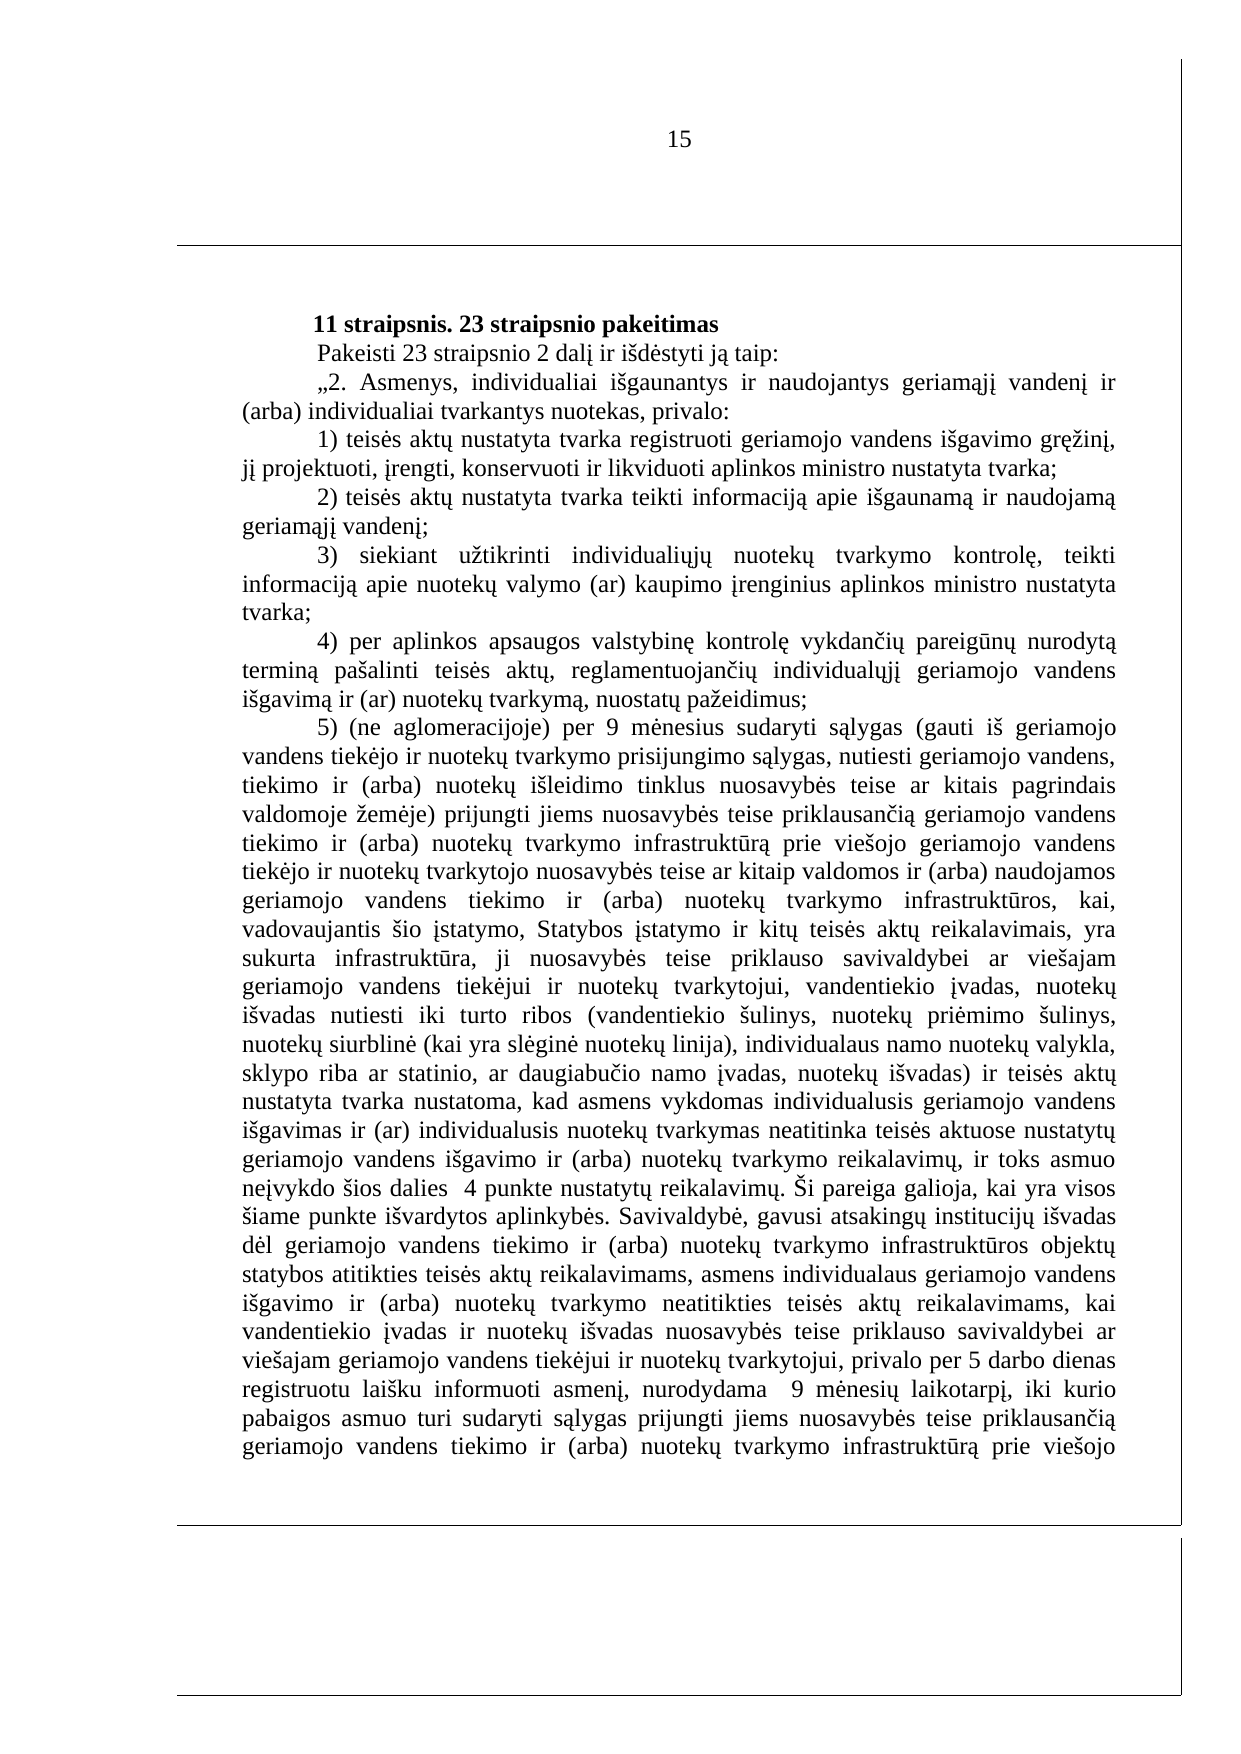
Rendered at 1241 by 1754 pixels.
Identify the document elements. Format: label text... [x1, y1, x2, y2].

text 4) per aplinkos apsaugos valstybinę kontrolę vykdančių pareigūnų nurodytą terminą pašalinti teisės aktų, reglamentuojančių individualųjį geriamojo vandens išgavimą ir (ar) nuotekų tvarkymą, nuostatų pažeidimus; [177, 626, 1181, 712]
text 11 straipsnis. 23 straipsnio pakeitimas [177, 245, 1181, 338]
text 3) siekiant užtikrinti individualiųjų nuotekų tvarkymo kontrolę, teikti informaciją apie nuotekų valymo (ar) kaupimo įrenginius aplinkos ministro nustatyta tvarka; [177, 540, 1181, 626]
text 2) teisės aktų nustatyta tvarka teikti informaciją apie išgaunamą ir naudojamą geriamąjį vandenį; [177, 482, 1181, 540]
text „2. Asmenys, individualiai išgaunantys ir naudojantys geriamąjį vandenį ir (arba) individualiai tvarkantys nuotekas, privalo: [177, 367, 1181, 424]
text Pakeisti 23 straipsnio 2 dalį ir išdėstyti ją taip: [177, 338, 1181, 367]
text 1) teisės aktų nustatyta tvarka registruoti geriamojo vandens išgavimo gręžinį, jį projektuoti, įrengti, konservuoti ir likviduoti aplinkos ministro nustatyta tvarka; [177, 424, 1181, 482]
text 5) (ne aglomeracijoje) per 9 mėnesius sudaryti sąlygas (gauti iš geriamojo vandens tiekėjo ir nuotekų tvarkymo prisijungimo sąlygas, nutiesti geriamojo vandens, tiekimo ir (arba) nuotekų išleidimo tinklus nuosavybės teise ar kitais pagrindais valdomoje žemėje) prijungti jiems nuosavybės teise priklausančią geriamojo vandens tiekimo ir (arba) nuotekų tvarkymo infrastruktūrą prie viešojo geriamojo vandens tiekėjo ir nuotekų tvarkytojo nuosavybės teise ar kitaip valdomos ir (arba) naudojamos geriamojo vandens tiekimo ir (arba) nuotekų tvarkymo infrastruktūros, kai, vadovaujantis šio įstatymo, Statybos įstatymo ir kitų teisės aktų reikalavimais, yra sukurta infrastruktūra, ji nuosavybės teise priklauso savivaldybei ar viešajam geriamojo vandens tiekėjui ir nuotekų tvarkytojui, vandentiekio įvadas, nuotekų išvadas nutiesti iki turto ribos (vandentiekio šulinys, nuotekų priėmimo šulinys, nuotekų siurblinė (kai yra slėginė nuotekų linija), individualaus namo nuotekų valykla, sklypo riba ar statinio, ar daugiabučio namo įvadas, nuotekų išvadas) ir teisės aktų nustatyta tvarka nustatoma, kad asmens vykdomas individualusis geriamojo vandens išgavimas ir (ar) individualusis nuotekų tvarkymas neatitinka teisės aktuose nustatytų geriamojo vandens išgavimo ir (arba) nuotekų tvarkymo reikalavimų, ir toks asmuo neįvykdo šios dalies 4 punkte nustatytų reikalavimų. Ši pareiga galioja, kai yra visos šiame punkte išvardytos aplinkybės. Savivaldybė, gavusi atsakingų institucijų išvadas dėl geriamojo vandens tiekimo ir (arba) nuotekų tvarkymo infrastruktūros objektų statybos atitikties teisės aktų reikalavimams, asmens individualaus geriamojo vandens išgavimo ir (arba) nuotekų tvarkymo neatitikties teisės aktų reikalavimams, kai vandentiekio įvadas ir nuotekų išvadas nuosavybės teise priklauso savivaldybei ar viešajam geriamojo vandens tiekėjui ir nuotekų tvarkytojui, privalo per 5 darbo dienas registruotu laišku informuoti asmenį, nurodydama 9 mėnesių laikotarpį, iki kurio pabaigos asmuo turi sudaryti sąlygas prijungti jiems nuosavybės teise priklausančią geriamojo vandens tiekimo ir (arba) nuotekų tvarkymo infrastruktūrą prie viešojo [177, 712, 1181, 1525]
